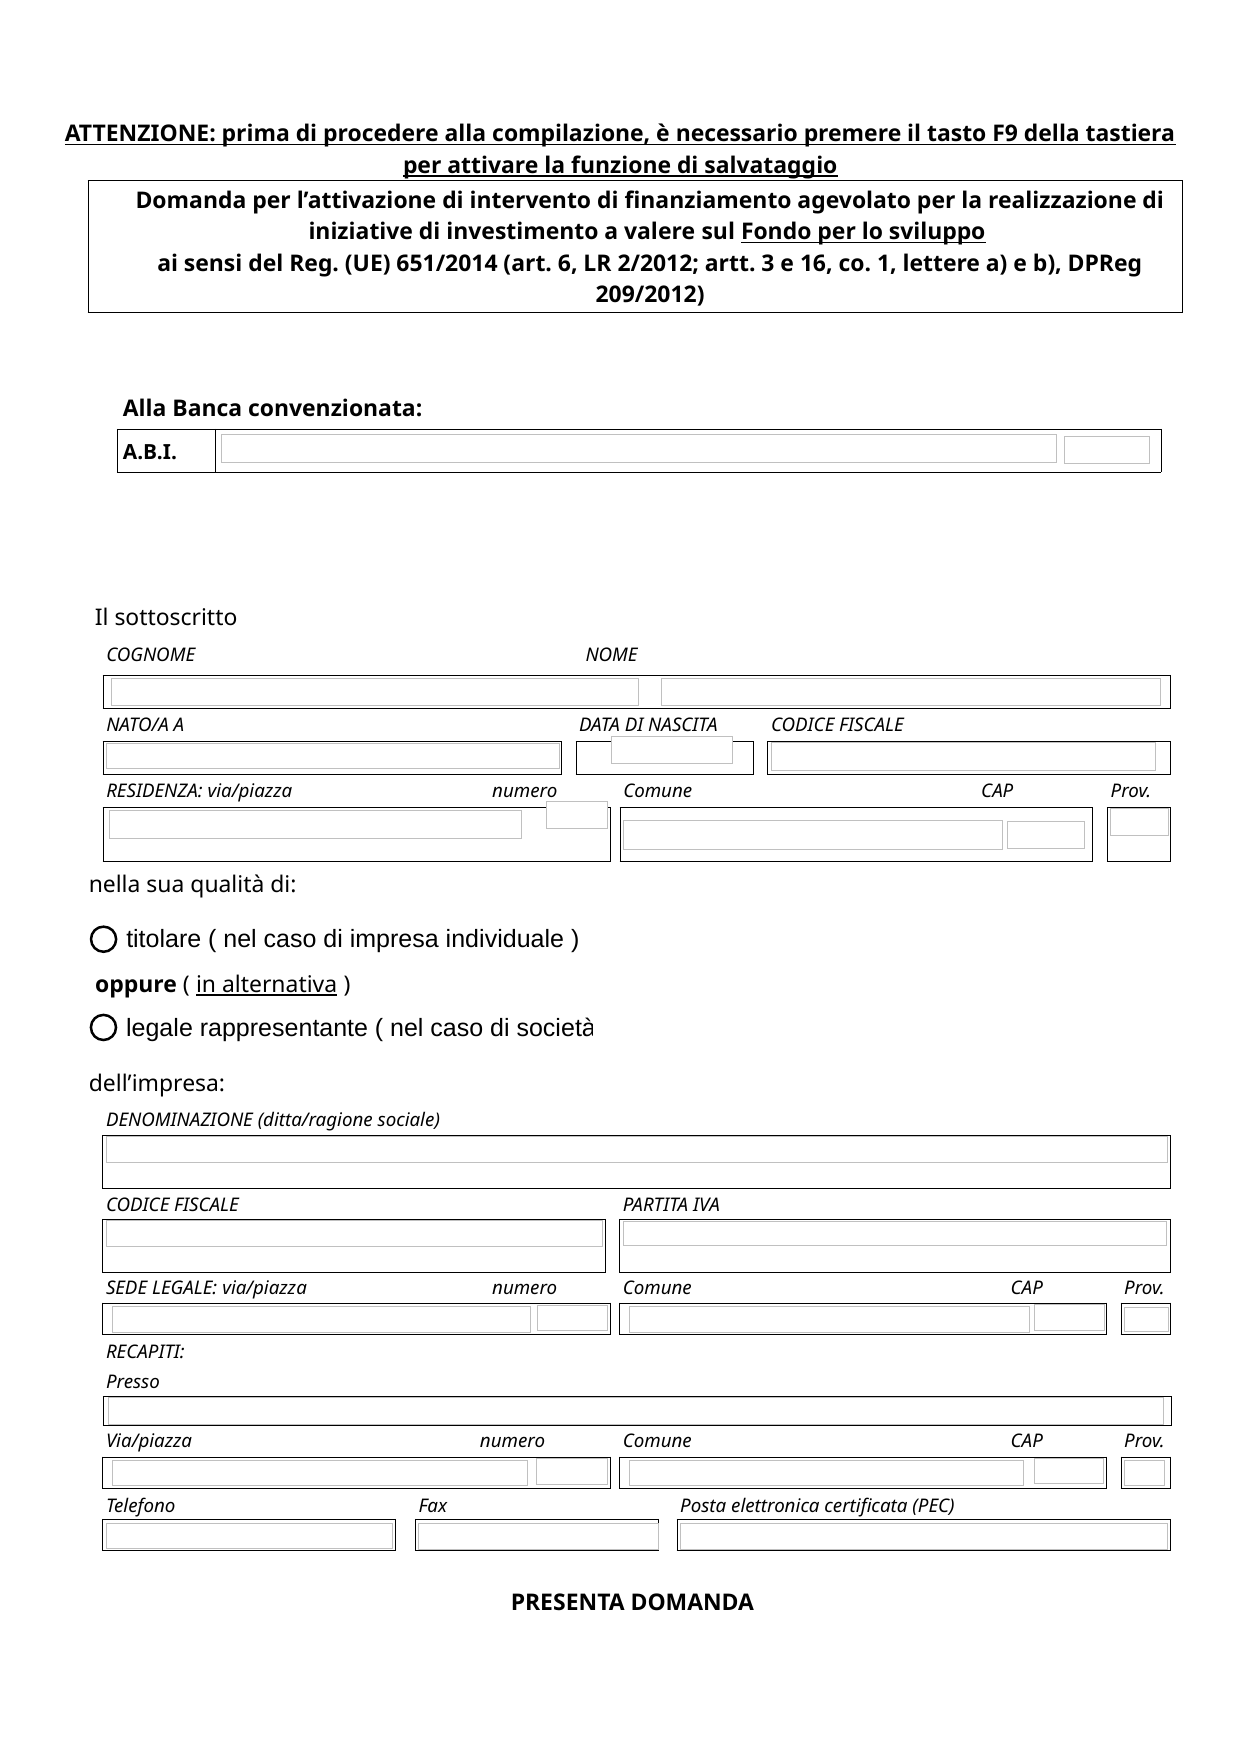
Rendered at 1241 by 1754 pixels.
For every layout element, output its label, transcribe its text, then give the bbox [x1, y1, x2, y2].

table_cell [659, 1519, 677, 1550]
table_cell CODICE FISCALE [768, 709, 1171, 741]
table_cell [611, 1272, 620, 1303]
table_cell DATA DI NASCITA [576, 709, 768, 741]
table_cell [104, 808, 610, 861]
table_cell [1171, 1457, 1181, 1488]
table_cell [611, 1303, 619, 1334]
table_cell [1171, 807, 1181, 861]
table_cell [103, 1220, 605, 1272]
table_cell [678, 1520, 1170, 1550]
table_cell Fax [415, 1488, 659, 1519]
table_cell Telefono [103, 1489, 396, 1519]
table_cell [606, 1219, 619, 1272]
table_cell [1172, 1396, 1181, 1425]
table_cell [1171, 1365, 1181, 1396]
table_cell [577, 742, 753, 774]
table_cell Prov. [1121, 1426, 1171, 1457]
table_cell [1174, 379, 1181, 513]
table_cell [88, 556, 1181, 576]
table_cell [1171, 1334, 1181, 1365]
table_cell [91, 1303, 102, 1334]
table_cell [768, 742, 1170, 774]
table_cell [1171, 1488, 1181, 1519]
table_cell [797, 1426, 871, 1457]
table_cell [1171, 1272, 1181, 1303]
table_cell [104, 742, 561, 774]
table_cell [611, 1426, 620, 1457]
table_cell [1171, 1219, 1181, 1272]
table_cell [1171, 741, 1181, 774]
table_cell [1171, 1188, 1181, 1219]
table_cell [115, 379, 1174, 513]
table_cell [91, 1488, 103, 1519]
table_cell [611, 807, 620, 861]
table_cell CAP [871, 1426, 1107, 1457]
table_cell [1164, 1397, 1171, 1425]
table_cell [91, 1188, 103, 1219]
table_header COGNOME NOME [103, 639, 1171, 675]
table_cell [91, 1519, 102, 1550]
table_header Alla Banca convenzionata: [117, 386, 1161, 429]
table_header Domanda per l’attivazione di intervento di finanziamento agevolato per la realizzazione di iniziative di investimento a valere sul Fondo per lo sviluppo ai sensi del Reg. (UE) 651/2014 (art. 6, LR 2/2012; artt. 3 e 16, co. 1, lettere a) e b), DPReg 209/2012) [89, 181, 1182, 312]
table_header [1171, 1104, 1181, 1135]
table_cell [101, 513, 115, 556]
table_cell [91, 1219, 102, 1272]
table_cell [1122, 1304, 1170, 1334]
table_cell [621, 808, 1092, 861]
table_cell RESIDENZA: via/piazza numero [103, 774, 610, 807]
table_cell [103, 1458, 610, 1488]
text ATTENZIONE: prima di procedere alla compilazione, è necessario premere il tasto F9 della tastiera per attivare la funzione di salvataggio [59, 117, 1181, 180]
table_cell [91, 1396, 103, 1425]
table_cell [1171, 1303, 1181, 1334]
table_header [1171, 639, 1181, 675]
table_cell [1171, 1135, 1181, 1188]
table_cell [1122, 1458, 1170, 1488]
table_cell Comune [620, 774, 812, 807]
table_cell [1107, 1303, 1121, 1334]
table_cell [104, 1397, 108, 1425]
table_header DENOMINAZIONE (ditta/ragione sociale) [103, 1104, 1171, 1135]
table_header [88, 333, 101, 556]
table_cell [89, 774, 103, 807]
table_cell [1171, 774, 1181, 807]
table_cell Via/piazza numero [103, 1426, 611, 1457]
table_cell [101, 379, 115, 513]
table_cell [797, 1273, 871, 1303]
table_cell [103, 1304, 610, 1334]
table_cell [91, 1135, 102, 1188]
table_cell [89, 675, 103, 708]
table_cell [611, 1457, 619, 1488]
text presenta DOMANDA [89, 1586, 1176, 1617]
table_cell [1107, 1457, 1121, 1488]
table_header [1174, 333, 1181, 379]
table_cell Posta elettronica certificata (PEC) [677, 1488, 1171, 1519]
table_cell [396, 1489, 415, 1519]
table_cell [91, 1272, 103, 1303]
table_cell [754, 741, 767, 774]
table_cell [91, 1334, 103, 1365]
table_cell [610, 775, 620, 807]
table_cell SEDE LEGALE: via/piazza numero [103, 1272, 611, 1303]
table_cell [620, 1220, 1170, 1272]
table_cell [1171, 1519, 1181, 1550]
table_cell [91, 1365, 103, 1396]
table_cell [1171, 708, 1181, 741]
table_cell RECAPITI: [103, 1334, 1171, 1365]
table_cell [1108, 808, 1170, 861]
table_cell [89, 741, 103, 774]
table_cell [103, 1136, 1170, 1188]
table_cell [620, 1458, 1106, 1488]
table_cell [659, 1489, 677, 1519]
table_header [89, 639, 103, 675]
text nella sua qualità di: [88, 868, 1181, 899]
table_cell [103, 1520, 395, 1550]
table_cell Presso [103, 1365, 1171, 1396]
table_cell [91, 1457, 102, 1488]
table_header [101, 333, 115, 379]
table_cell [104, 676, 1170, 708]
table_cell [1171, 675, 1181, 708]
table_cell [620, 1304, 1106, 1334]
text oppure ( in alternativa ) [89, 968, 1184, 999]
table_header [115, 333, 1174, 379]
table_cell [562, 741, 576, 774]
text Il sottoscritto [59, 601, 1181, 632]
table_cell Comune [620, 1426, 797, 1457]
table_cell [416, 1520, 658, 1550]
table_cell NATO/A A [103, 709, 576, 741]
table_cell [1171, 1425, 1181, 1457]
table_cell CAP [871, 1273, 1107, 1303]
table_cell Prov. [1121, 1273, 1171, 1303]
table_cell [1107, 1426, 1121, 1457]
table_cell CAP [812, 775, 1093, 807]
table_cell Comune [620, 1273, 797, 1303]
table_cell [115, 513, 1181, 556]
table_cell [1093, 775, 1107, 807]
table_cell [89, 807, 103, 861]
table_cell [89, 708, 103, 741]
table_cell CODICE FISCALE [103, 1189, 620, 1219]
table_header [91, 1104, 103, 1135]
table_cell PARTITA IVA [620, 1189, 1171, 1219]
table_cell [216, 430, 1161, 472]
table_cell [1107, 1273, 1121, 1303]
table_cell A.B.I. [118, 430, 215, 472]
table_cell [91, 1425, 103, 1457]
table_cell [1093, 807, 1107, 861]
text dell’impresa: [89, 1066, 1181, 1098]
table_cell Prov. [1108, 775, 1171, 807]
table_cell [396, 1519, 415, 1550]
